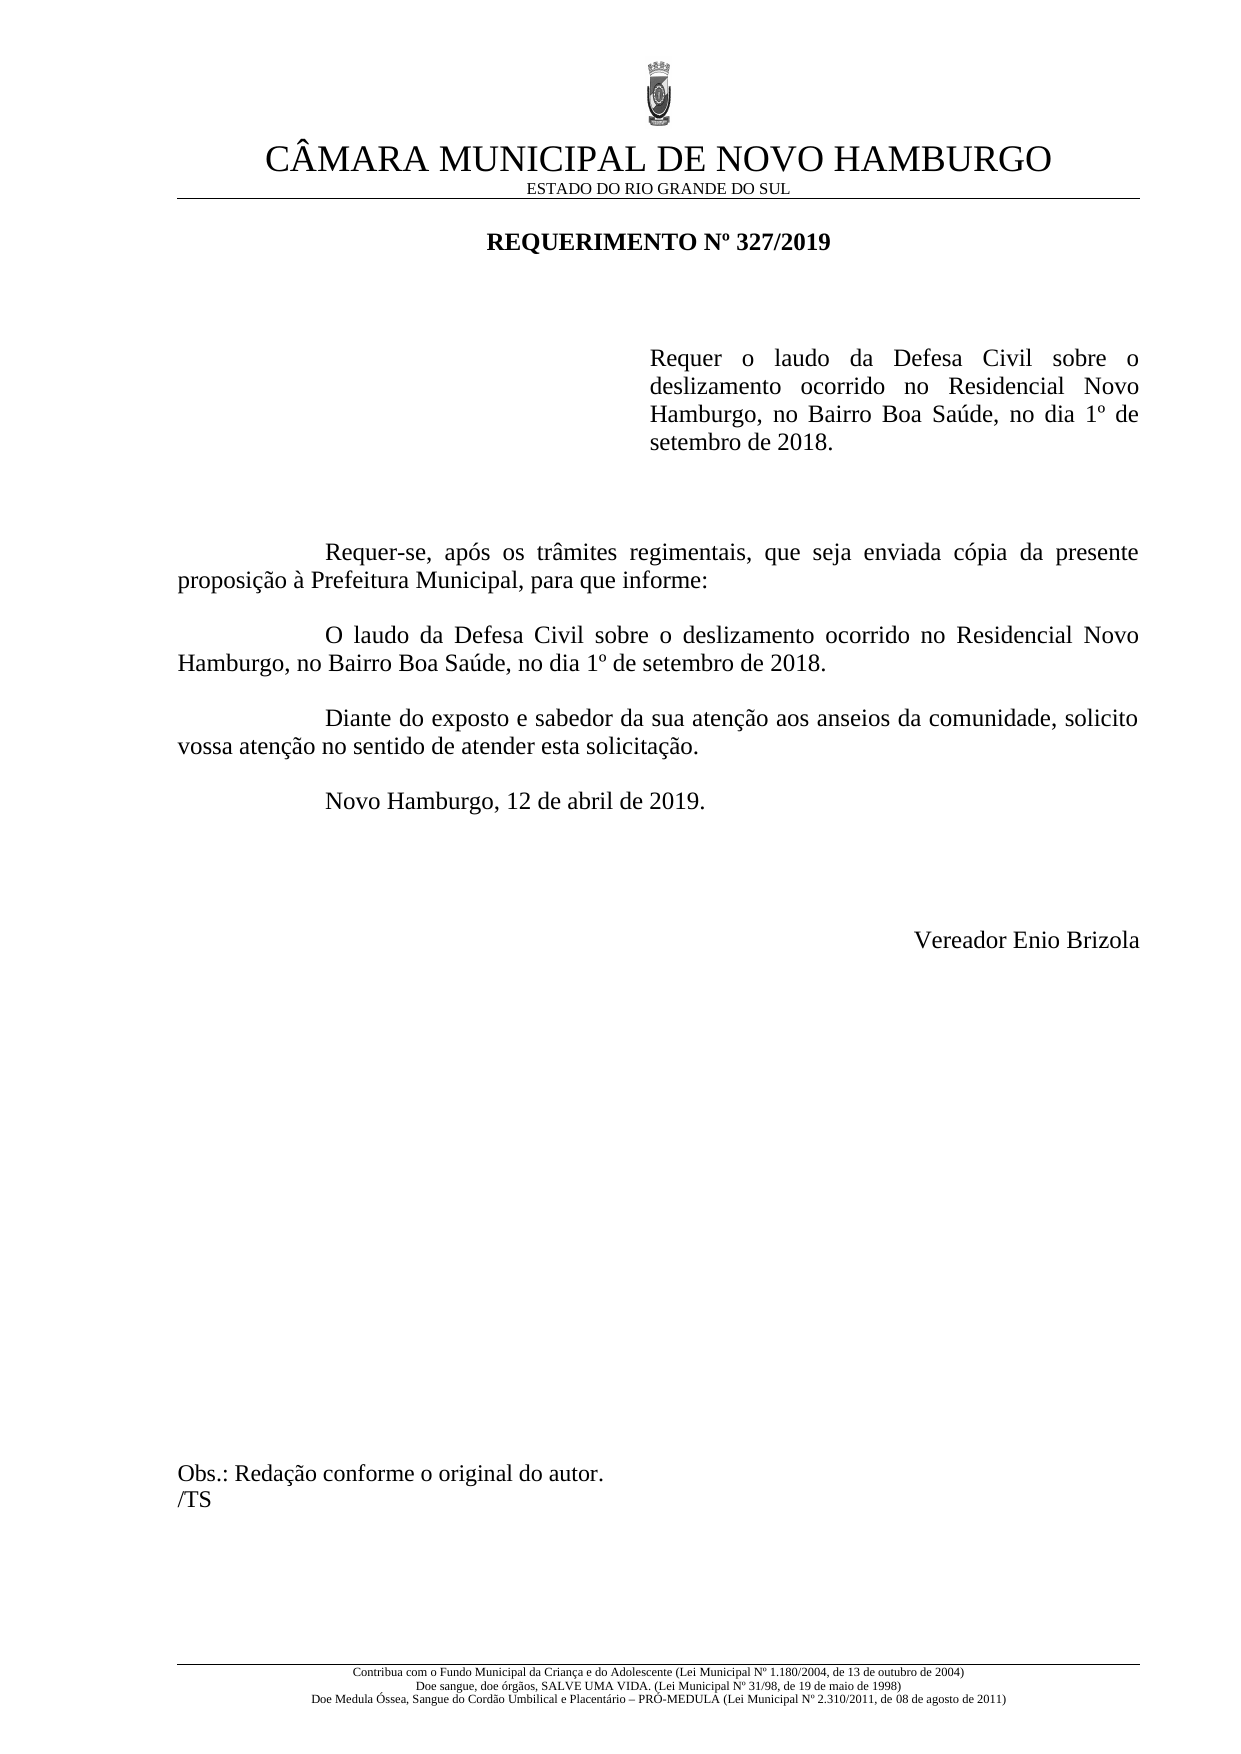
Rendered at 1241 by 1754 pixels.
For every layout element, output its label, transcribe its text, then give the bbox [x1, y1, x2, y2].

text /TS [177, 1486, 1140, 1513]
text Obs.: Redação conforme o original do autor. [177, 1459, 1140, 1486]
text Diante do exposto e sabedor da sua atenção aos anseios da comunidade, solicito vossa atenção no sentido de atender esta solicitação. [177, 704, 1140, 760]
text Novo Hamburgo, 12 de abril de 2019. [177, 787, 1140, 815]
title REQUERIMENTO Nº 327/2019 [177, 228, 1140, 256]
text Requer o laudo da Defesa Civil sobre o deslizamento ocorrido no Residencial Novo Hamburgo, no Bairro Boa Saúde, no dia 1º de setembro de 2018. [649, 344, 1140, 455]
text Requer-se, após os trâmites regimentais, que seja enviada cópia da presente proposição à Prefeitura Municipal, para que informe: [177, 538, 1140, 593]
text O laudo da Defesa Civil sobre o deslizamento ocorrido no Residencial Novo Hamburgo, no Bairro Boa Saúde, no dia 1º de setembro de 2018. [177, 621, 1140, 677]
text Vereador Enio Brizola [768, 926, 1140, 954]
